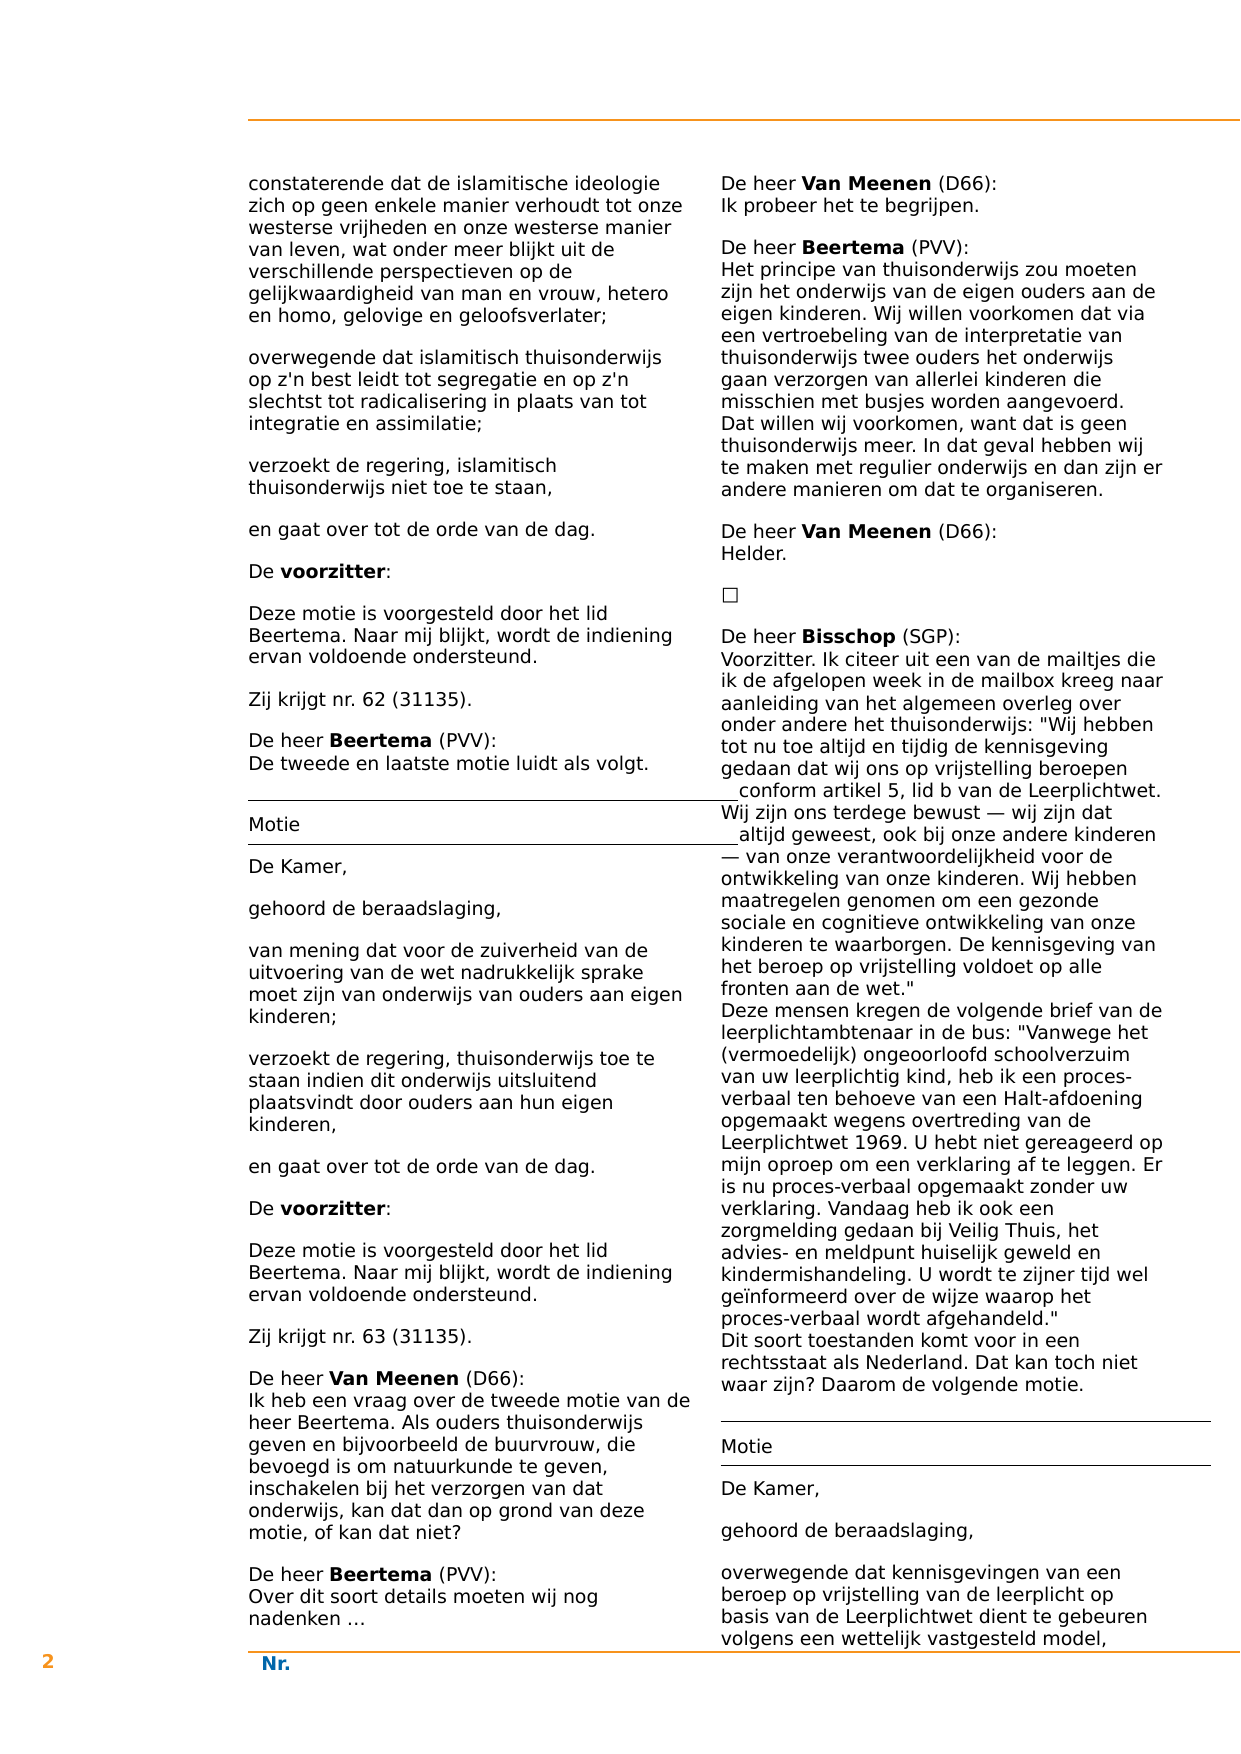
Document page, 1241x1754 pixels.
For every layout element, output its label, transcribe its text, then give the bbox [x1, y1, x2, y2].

text verzoekt de regering, islamitisch thuisonderwijs niet toe te staan, [248, 454, 691, 498]
text Ik probeer het te begrijpen. [721, 195, 1163, 217]
text De heer Beertema (PVV): [248, 730, 691, 752]
text De heer Beertema (PVV): [721, 237, 1163, 259]
text Motie [721, 1436, 1163, 1458]
text Deze mensen kregen de volgende brief van de leerplichtambtenaar in de bus: "Vanwege het (vermoedelijk) ongeoorloofd schoolverzuim van uw leerplichtig kind, heb ik een proces-verbaal ten behoeve van een Halt-afdoening opgemaakt wegens overtreding van de Leerplichtwet 1969. U hebt niet gereageerd op mijn oproep om een verklaring af te leggen. Er is nu proces-verbaal opgemaakt zonder uw verklaring. Vandaag heb ik ook een zorgmelding gedaan bij Veilig Thuis, het advies- en meldpunt huiselijk geweld en kindermishandeling. U wordt te zijner tijd wel geïnformeerd over de wijze waarop het proces-verbaal wordt afgehandeld." [721, 1000, 1163, 1330]
text De heer Van Meenen (D66): [721, 173, 1163, 195]
text De heer Beertema (PVV): [248, 1564, 691, 1586]
text De heer Van Meenen (D66): [248, 1368, 691, 1390]
text overwegende dat kennisgevingen van een beroep op vrijstelling van de leerplicht op basis van de Leerplichtwet dient te gebeuren volgens een wettelijk vastgesteld model, [721, 1562, 1163, 1649]
text Over dit soort details moeten wij nog nadenken … [248, 1586, 691, 1630]
text Motie [248, 814, 691, 836]
text De voorzitter: [248, 1198, 691, 1220]
text Voorzitter. Ik citeer uit een van de mailtjes die ik de afgelopen week in de mailbox kreeg naar aanleiding van het algemeen overleg over onder andere het thuisonderwijs: "Wij hebben tot nu toe altijd en tijdig de kennisgeving gedaan dat wij ons op vrijstelling beroepen conform artikel 5, lid b van de Leerplichtwet. Wij zijn ons terdege bewust — wij zijn dat altijd geweest, ook bij onze andere kinderen — van onze verantwoordelijkheid voor de ontwikkeling van onze kinderen. Wij hebben maatregelen genomen om een gezonde sociale en cognitieve ontwikkeling van onze kinderen te waarborgen. De kennisgeving van het beroep op vrijstelling voldoet op alle fronten aan de wet." [721, 648, 1163, 1000]
text De Kamer, [248, 856, 691, 878]
text De heer Bisschop (SGP): [721, 626, 1163, 648]
text Helder. [721, 542, 1163, 564]
text Zij krijgt nr. 63 (31135). [248, 1326, 691, 1348]
text De tweede en laatste motie luidt als volgt. [248, 752, 691, 774]
text Dit soort toestanden komt voor in een rechtsstaat als Nederland. Dat kan toch niet waar zijn? Daarom de volgende motie. [721, 1330, 1163, 1396]
text De Kamer, [721, 1478, 1163, 1499]
text gehoord de beraadslaging, [721, 1519, 1163, 1542]
text Deze motie is voorgesteld door het lid Beertema. Naar mij blijkt, wordt de indiening ervan voldoende ondersteund. [248, 602, 691, 668]
text en gaat over tot de orde van de dag. [248, 1156, 691, 1178]
text en gaat over tot de orde van de dag. [248, 518, 691, 541]
text verzoekt de regering, thuisonderwijs toe te staan indien dit onderwijs uitsluitend plaatsvindt door ouders aan hun eigen kinderen, [248, 1048, 691, 1136]
text Het principe van thuisonderwijs zou moeten zijn het onderwijs van de eigen ouders aan de eigen kinderen. Wij willen voorkomen dat via een vertroebeling van de interpretatie van thuisonderwijs twee ouders het onderwijs gaan verzorgen van allerlei kinderen die misschien met busjes worden aangevoerd. Dat willen wij voorkomen, want dat is geen thuisonderwijs meer. In dat geval hebben wij te maken met regulier onderwijs en dan zijn er andere manieren om dat te organiseren. [721, 259, 1163, 501]
text gehoord de beraadslaging, [248, 898, 691, 920]
text Ik heb een vraag over de tweede motie van de heer Beertema. Als ouders thuisonderwijs geven en bijvoorbeeld de buurvrouw, die bevoegd is om natuurkunde te geven, inschakelen bij het verzorgen van dat onderwijs, kan dat dan op grond van deze motie, of kan dat niet? [248, 1390, 691, 1544]
text van mening dat voor de zuiverheid van de uitvoering van de wet nadrukkelijk sprake moet zijn van onderwijs van ouders aan eigen kinderen; [248, 940, 691, 1028]
text De voorzitter: [248, 561, 691, 582]
text ⬜ [721, 584, 1163, 606]
text constaterende dat de islamitische ideologie zich op geen enkele manier verhoudt tot onze westerse vrijheden en onze westerse manier van leven, wat onder meer blijkt uit de verschillende perspectieven op de gelijkwaardigheid van man en vrouw, hetero en homo, gelovige en geloofsverlater; [248, 173, 691, 327]
text Deze motie is voorgesteld door het lid Beertema. Naar mij blijkt, wordt de indiening ervan voldoende ondersteund. [248, 1240, 691, 1306]
text overwegende dat islamitisch thuisonderwijs op z'n best leidt tot segregatie en op z'n slechtst tot radicalisering in plaats van tot integratie en assimilatie; [248, 347, 691, 434]
text Zij krijgt nr. 62 (31135). [248, 688, 691, 710]
text De heer Van Meenen (D66): [721, 521, 1163, 542]
